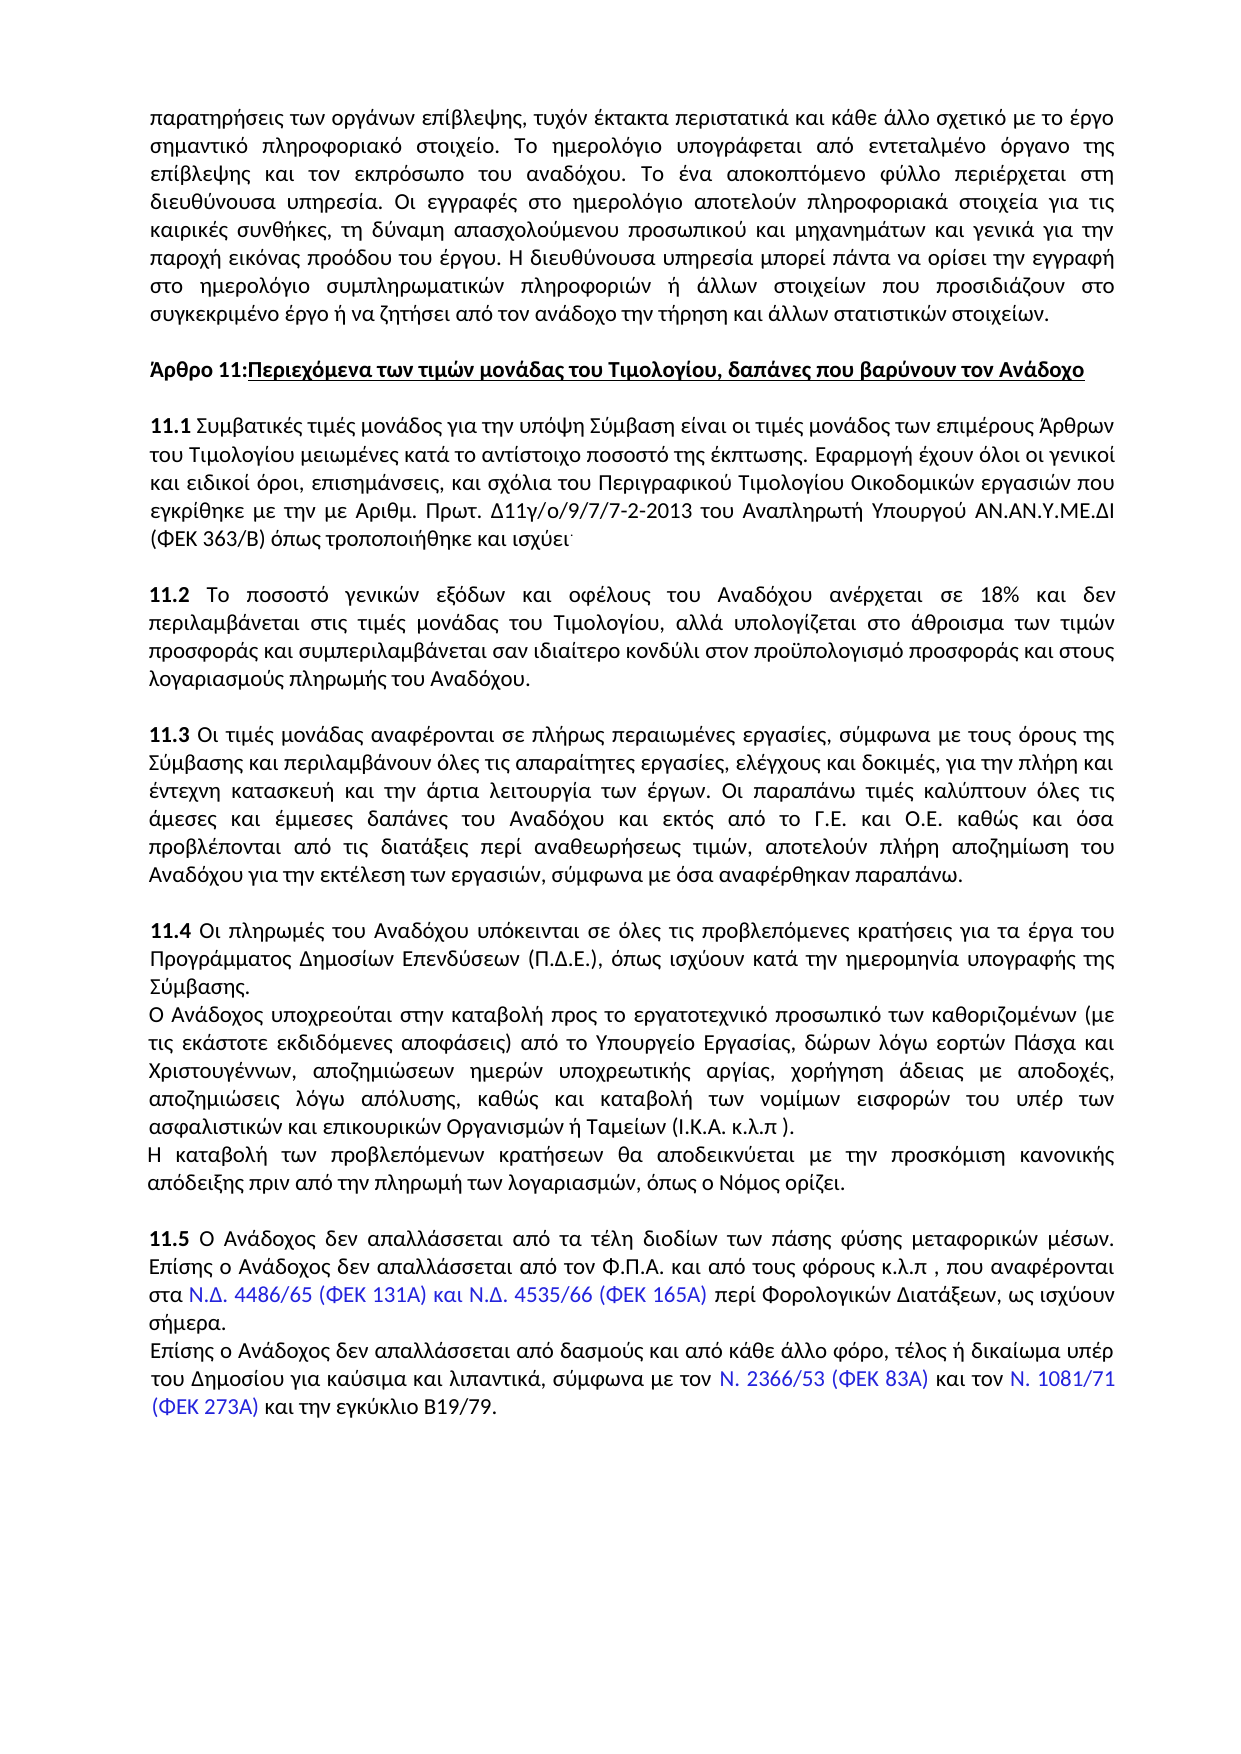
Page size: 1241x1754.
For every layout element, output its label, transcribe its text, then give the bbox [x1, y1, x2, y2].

text 11.3 Οι τιμές μονάδας αναφέρονται σε πλήρως περαιωμένες εργασίες, σύμφωνα με τους όρους της Σύμβασης και περιλαμβάνουν όλες τις απαραίτητες εργασίες, ελέγχους και δοκιμές, για την πλήρη και έντεχνη κατασκευή και την άρτια λειτουργία των έργων. Οι παραπάνω τιμές καλύπτουν όλες τις άμεσες και έμμεσες δαπάνες του Αναδόχου και εκτός από το Γ.E. και O.E. καθώς και όσα προβλέπονται από τις διατάξεις περί αναθεωρήσεως τιμών, αποτελούν πλήρη αποζημίωση του Αναδόχου για την εκτέλεση των εργασιών, σύμφωνα με όσα αναφέρθηκαν παραπάνω. [148, 720, 1116, 888]
text 11.4 Οι πληρωμές του Αναδόχου υπόκεινται σε όλες τις προβλεπόμενες κρατήσεις για τα έργα του Προγράμματος Δημοσίων Επενδύσεων (Π.Δ.E.), όπως ισχύουν κατά την ημερομηνία υπογραφής της Σύμβασης. [150, 916, 1116, 1000]
text παρατηρήσεις των οργάνων επίβλεψης, τυχόν έκτακτα περιστατικά και κάθε άλλο σχετικό με το έργο σημαντικό πληροφοριακό στοιχείο. Το ημερολόγιο υπογράφεται από εντεταλμένο όργανο της επίβλεψης και τον εκπρόσωπο του αναδόχου. Το ένα αποκοπτόμενο φύλλο περιέρχεται στη διευθύνουσα υπηρεσία. Οι εγγραφές στο ημερολόγιο αποτελούν πληροφοριακά στοιχεία για τις καιρικές συνθήκες, τη δύναμη απασχολούμενου προσωπικού και μηχανημάτων και γενικά για την παροχή εικόνας προόδου του έργου. Η διευθύνουσα υπηρεσία μπορεί πάντα να ορίσει την εγγραφή στο ημερολόγιο συμπληρωματικών πληροφοριών ή άλλων στοιχείων που προσιδιάζουν στο συγκεκριμένο έργο ή να ζητήσει από τον ανάδοχο την τήρηση και άλλων στατιστικών στοιχείων. [150, 103, 1116, 328]
text 11.2 Το ποσοστό γενικών εξόδων και οφέλους του Αναδόχου ανέρχεται σε 18% και δεν περιλαμβάνεται στις τιμές μονάδας του Τιμολογίου, αλλά υπολογίζεται στο άθροισμα των τιμών προσφοράς και συμπεριλαμβάνεται σαν ιδιαίτερο κονδύλι στον προϋπολογισμό προσφοράς και στους λογαριασμούς πληρωμής του Αναδόχου. [148, 580, 1116, 692]
text Επίσης ο Ανάδοχος δεν απαλλάσσεται από δασμούς και από κάθε άλλο φόρο, τέλος ή δικαίωμα υπέρ του Δημοσίου για καύσιμα και λιπαντικά, σύμφωνα με τον N. 2366/53 (ΦEK 83A) και τον N. 1081/71 (ΦEK 273A) και την εγκύκλιο B19/79. [150, 1336, 1116, 1420]
text Η καταβολή των προβλεπόμενων κρατήσεων θα αποδεικνύεται με την προσκόμιση κανονικής απόδειξης πριν από την πληρωμή των λογαριασμών, όπως ο Νόμος ορίζει. [147, 1140, 1116, 1196]
text 11.1 Συμβατικές τιμές μονάδος για την υπόψη Σύμβαση είναι οι τιμές μονάδος των επιμέρους Άρθρων του Τιμολογίου μειωμένες κατά το αντίστοιχο ποσοστό της έκπτωσης. Εφαρμογή έχουν όλοι οι γενικοί και ειδικοί όροι, επισημάνσεις, και σχόλια του Περιγραφικού Τιμολογίου Οικοδομικών εργασιών που εγκρίθηκε με την με Αριθμ. Πρωτ. Δ11γ/o/9/7/7-2-2013 του Αναπληρωτή Υπουργού ΑΝ.ΑΝ.Υ.ΜΕ.ΔΙ (ΦΕΚ 363/Β) όπως τροποποιήθηκε και ισχύει. [150, 412, 1116, 552]
text 11.5 Ο Ανάδοχος δεν απαλλάσσεται από τα τέλη διοδίων των πάσης φύσης μεταφορικών μέσων. Επίσης ο Ανάδοχος δεν απαλλάσσεται από τον Φ.Π.A. και από τους φόρους κ.λ.π , που αναφέρονται στα N.Δ. 4486/65 (ΦEK 131A) και N.Δ. 4535/66 (ΦEK 165A) περί Φορολογικών Διατάξεων, ως ισχύουν σήμερα. [148, 1224, 1116, 1336]
text Ο Ανάδοχος υποχρεούται στην καταβολή προς το εργατοτεχνικό προσωπικό των καθοριζομένων (με τις εκάστοτε εκδιδόμενες αποφάσεις) από το Υπουργείο Εργασίας, δώρων λόγω εορτών Πάσχα και Χριστουγέννων, αποζημιώσεων ημερών υποχρεωτικής αργίας, χορήγηση άδειας με αποδοχές, αποζημιώσεις λόγω απόλυσης, καθώς και καταβολή των νομίμων εισφορών του υπέρ των ασφαλιστικών και επικουρικών Οργανισμών ή Ταμείων (I.K.A. κ.λ.π ). [148, 1000, 1116, 1140]
subtitle Άρθρο 11:Περιεχόμενα των τιμών μονάδας του Τιμολογίου, δαπάνες που βαρύνουν τον Ανάδοχο [150, 356, 1116, 384]
